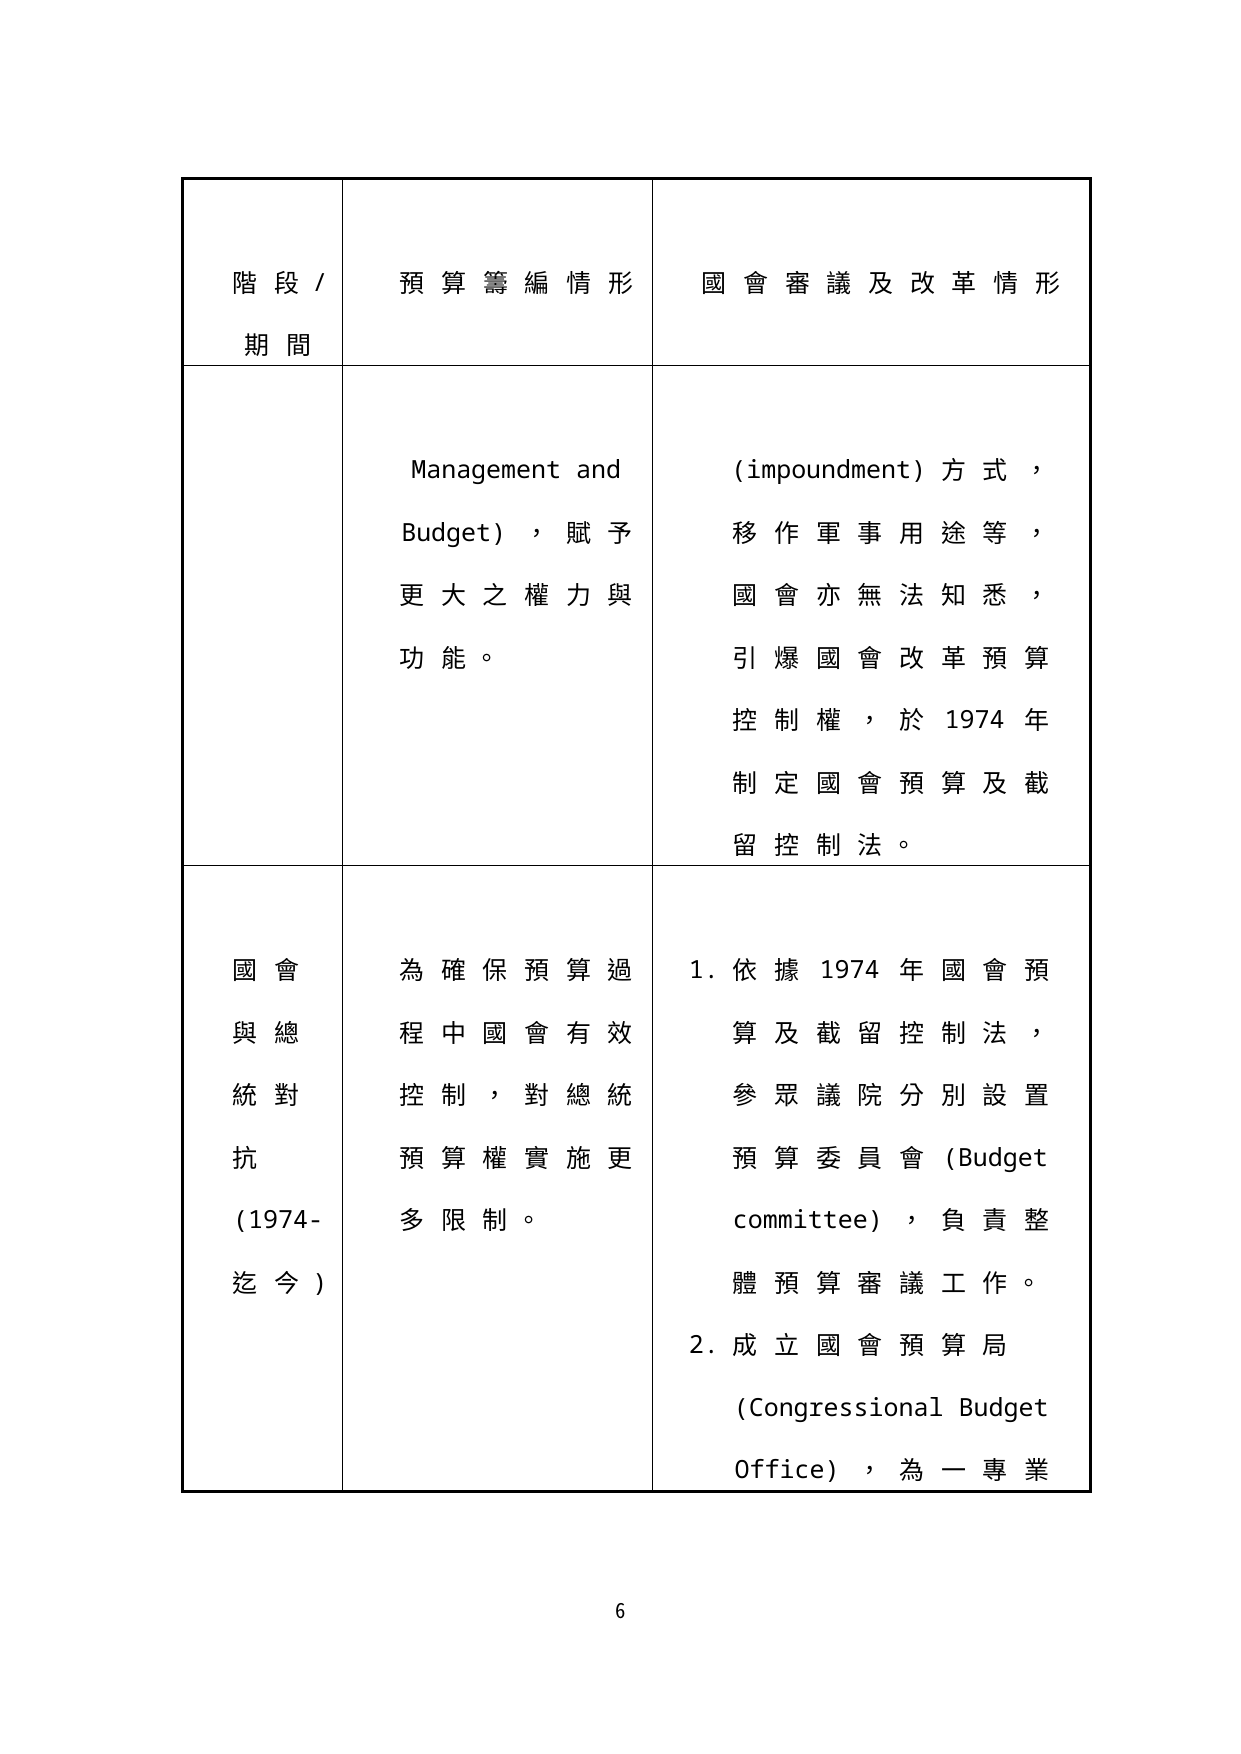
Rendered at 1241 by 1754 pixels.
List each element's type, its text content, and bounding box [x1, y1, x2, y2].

table_cell (impoundment)方式，移作軍事用途等，國會亦無法知悉，引爆國會改革預算控制權，於1974年制定國會預算及截留控制法。 [653, 366, 1089, 865]
table_header 預算籌編情形 [343, 180, 652, 365]
table_cell [184, 366, 342, 865]
table_header 階段/期間 [184, 180, 342, 365]
table_cell Management and Budget)，賦予更大之權力與功能。 [343, 366, 652, 865]
table_cell 國會與總統對抗 (1974-迄今) [184, 866, 342, 1490]
table_cell 1.依據1974年國會預算及截留控制法，參眾議院分別設置預算委員會(Budget committee)，負責整體預算審議工作。 2.成立國會預算局(Congressional Budget Office)，為一專業 [653, 866, 1089, 1490]
table_header 國會審議及改革情形 [653, 180, 1089, 365]
table_cell 為確保預算過程中國會有效控制，對總統預算權實施更多限制。 [343, 866, 652, 1490]
